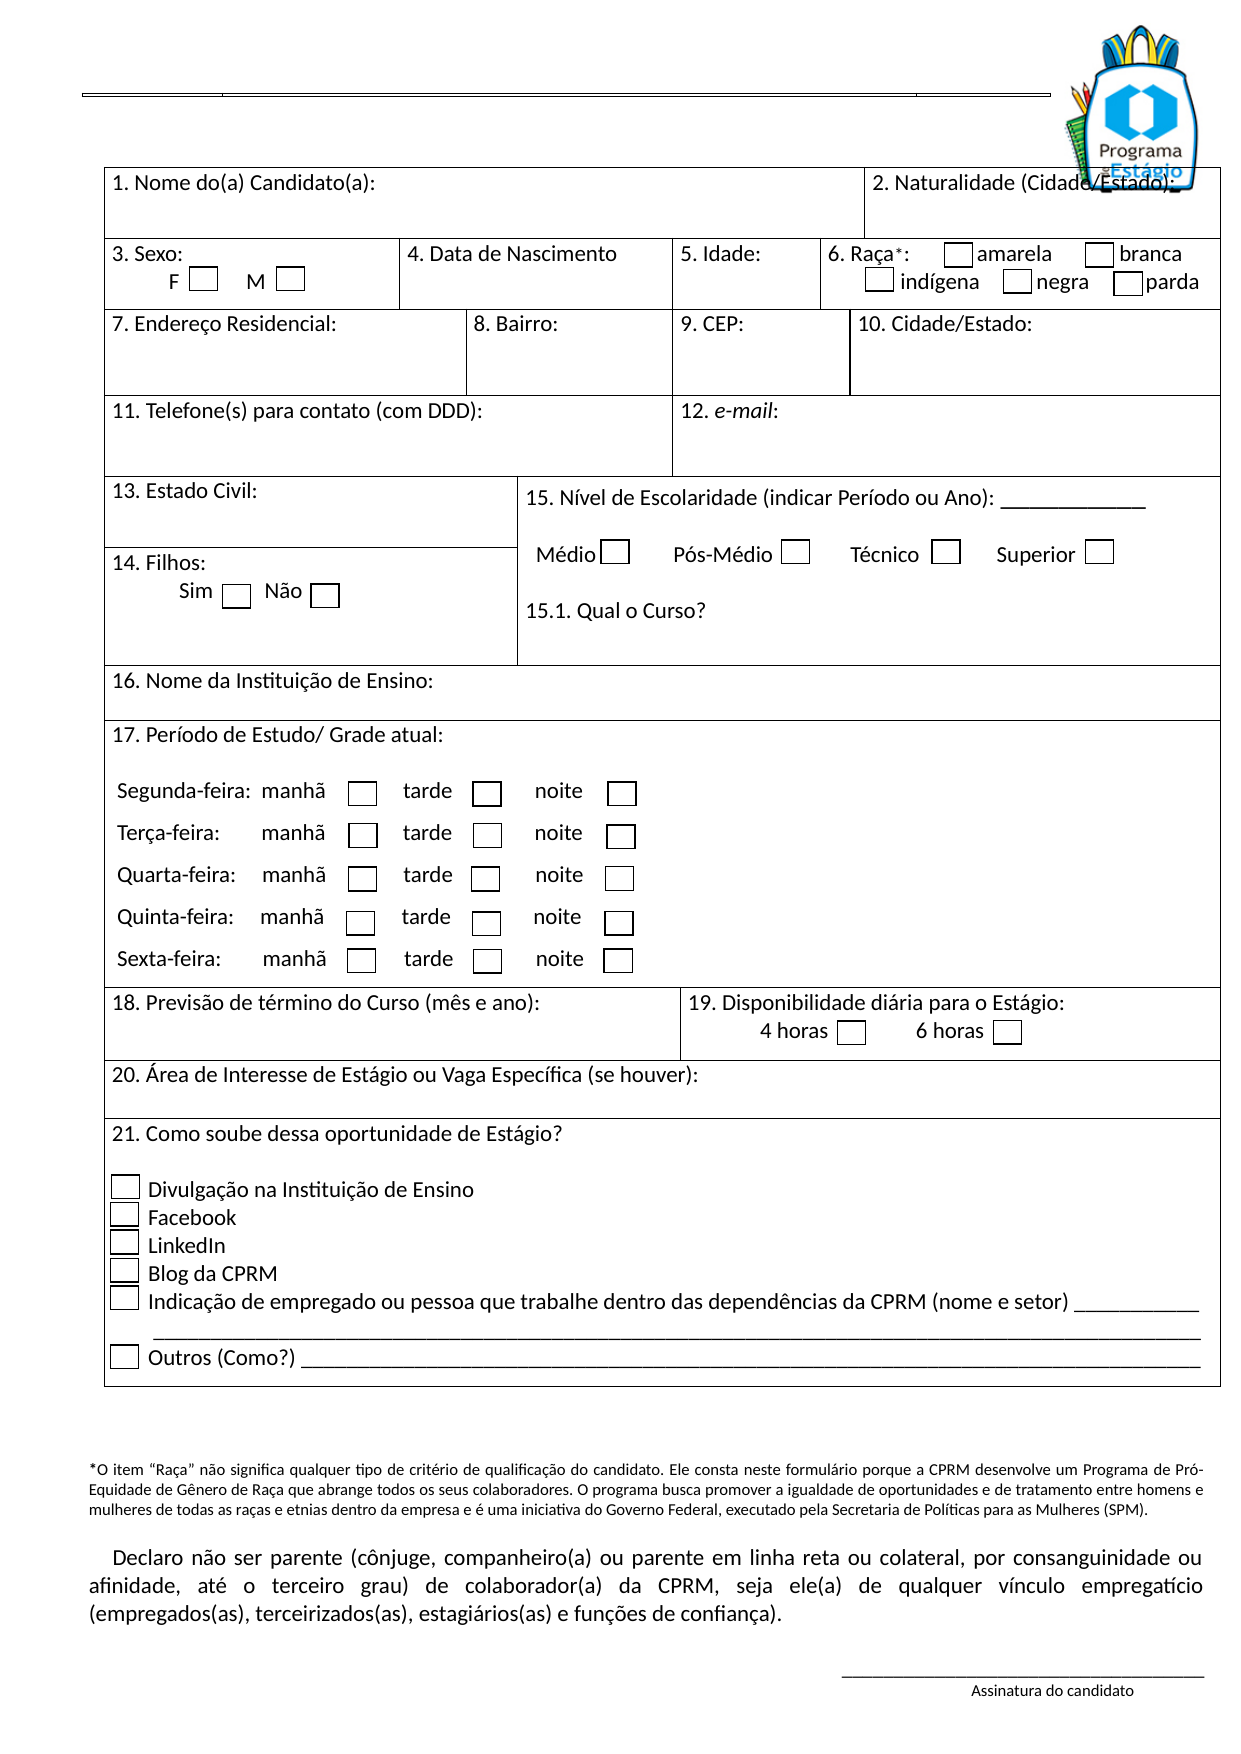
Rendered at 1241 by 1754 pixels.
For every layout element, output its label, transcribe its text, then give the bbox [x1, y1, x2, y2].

table_header 1. Nome do(a) Candidato(a): [105, 168, 864, 238]
text *O item “Raça” não significa qualquer tipo de critério de qualificação do candidato. Ele consta neste formulário porque a CPRM desenvolve um Programa de Pró-Equidade de Gênero de Raça que abrange todos os seus colaboradores. O programa busca promover a igualdade de oportunidades e de tratamento entre homens e mulheres de todas as raças e etnias dentro da empresa e é uma iniciativa do Governo Federal, executado pela Secretaria de Políticas para as Mulheres (SPM). [88, 1459, 1205, 1520]
table_cell 14. Filhos: Sim Não [105, 548, 517, 665]
table_cell 7. Endereço Residencial: [105, 310, 466, 395]
table_header 2. Naturalidade (Cidade/Estado): [865, 168, 1220, 238]
table_cell 21. Como soube dessa oportunidade de Estágio? Divulgação na Instituição de Ensino Facebook LinkedIn Blog da CPRM Indicação de empregado ou pessoa que trabalhe dentro das dependências da CPRM (nome e setor) ___________ ____________________________________________________________________________________________ Outros (Como?) _______________________________________________________________________________ [105, 1119, 1220, 1386]
table_cell 5. Idade: [673, 239, 820, 308]
text Declaro não ser parente (cônjuge, companheiro(a) ou parente em linha reta ou colateral, por consanguinidade ou afinidade, até o terceiro grau) de colaborador(a) da CPRM, seja ele(a) de qualquer vínculo empregatício (empregados(as), terceirizados(as), estagiários(as) e funções de confiança). [88, 1543, 1205, 1627]
table_cell 6. Raça*: amarela branca indígena negra parda [821, 239, 1220, 308]
table_cell 17. Período de Estudo/ Grade atual: Segunda-feira: manhã tarde noite Terça-feira: manhã tarde noite Quarta-feira: manhã tarde noite Quinta-feira: manhã tarde noite Sexta-feira: manhã tarde noite [105, 721, 1220, 987]
table_cell 16. Nome da Instituição de Ensino: [105, 666, 1220, 719]
table_cell 3. Sexo: F M [105, 239, 399, 308]
table_cell 11. Telefone(s) para contato (com DDD): [105, 396, 672, 476]
table_cell 18. Previsão de término do Curso (mês e ano): [105, 988, 680, 1059]
table_cell 12. e-mail: [673, 396, 1220, 476]
text Assinatura do candidato [0, 1680, 1134, 1701]
table_cell 13. Estado Civil: [105, 477, 517, 547]
table_cell 19. Disponibilidade diária para o Estágio: 4 horas 6 horas [681, 988, 1220, 1059]
table_cell 15. Nível de Escolaridade (indicar Período ou Ano): __________ Médio Pós-Médio Técnico Superior 15.1. Qual o Curso? [518, 477, 1220, 665]
text ___________________________________ [88, 1655, 1205, 1680]
table_cell 4. Data de Nascimento [400, 239, 672, 308]
table_cell 20. Área de Interesse de Estágio ou Vaga Específica (se houver): [105, 1061, 1220, 1118]
table_cell 10. Cidade/Estado: [851, 310, 1220, 395]
table_cell 8. Bairro: [467, 310, 672, 395]
table_cell 9. CEP: [673, 310, 849, 395]
